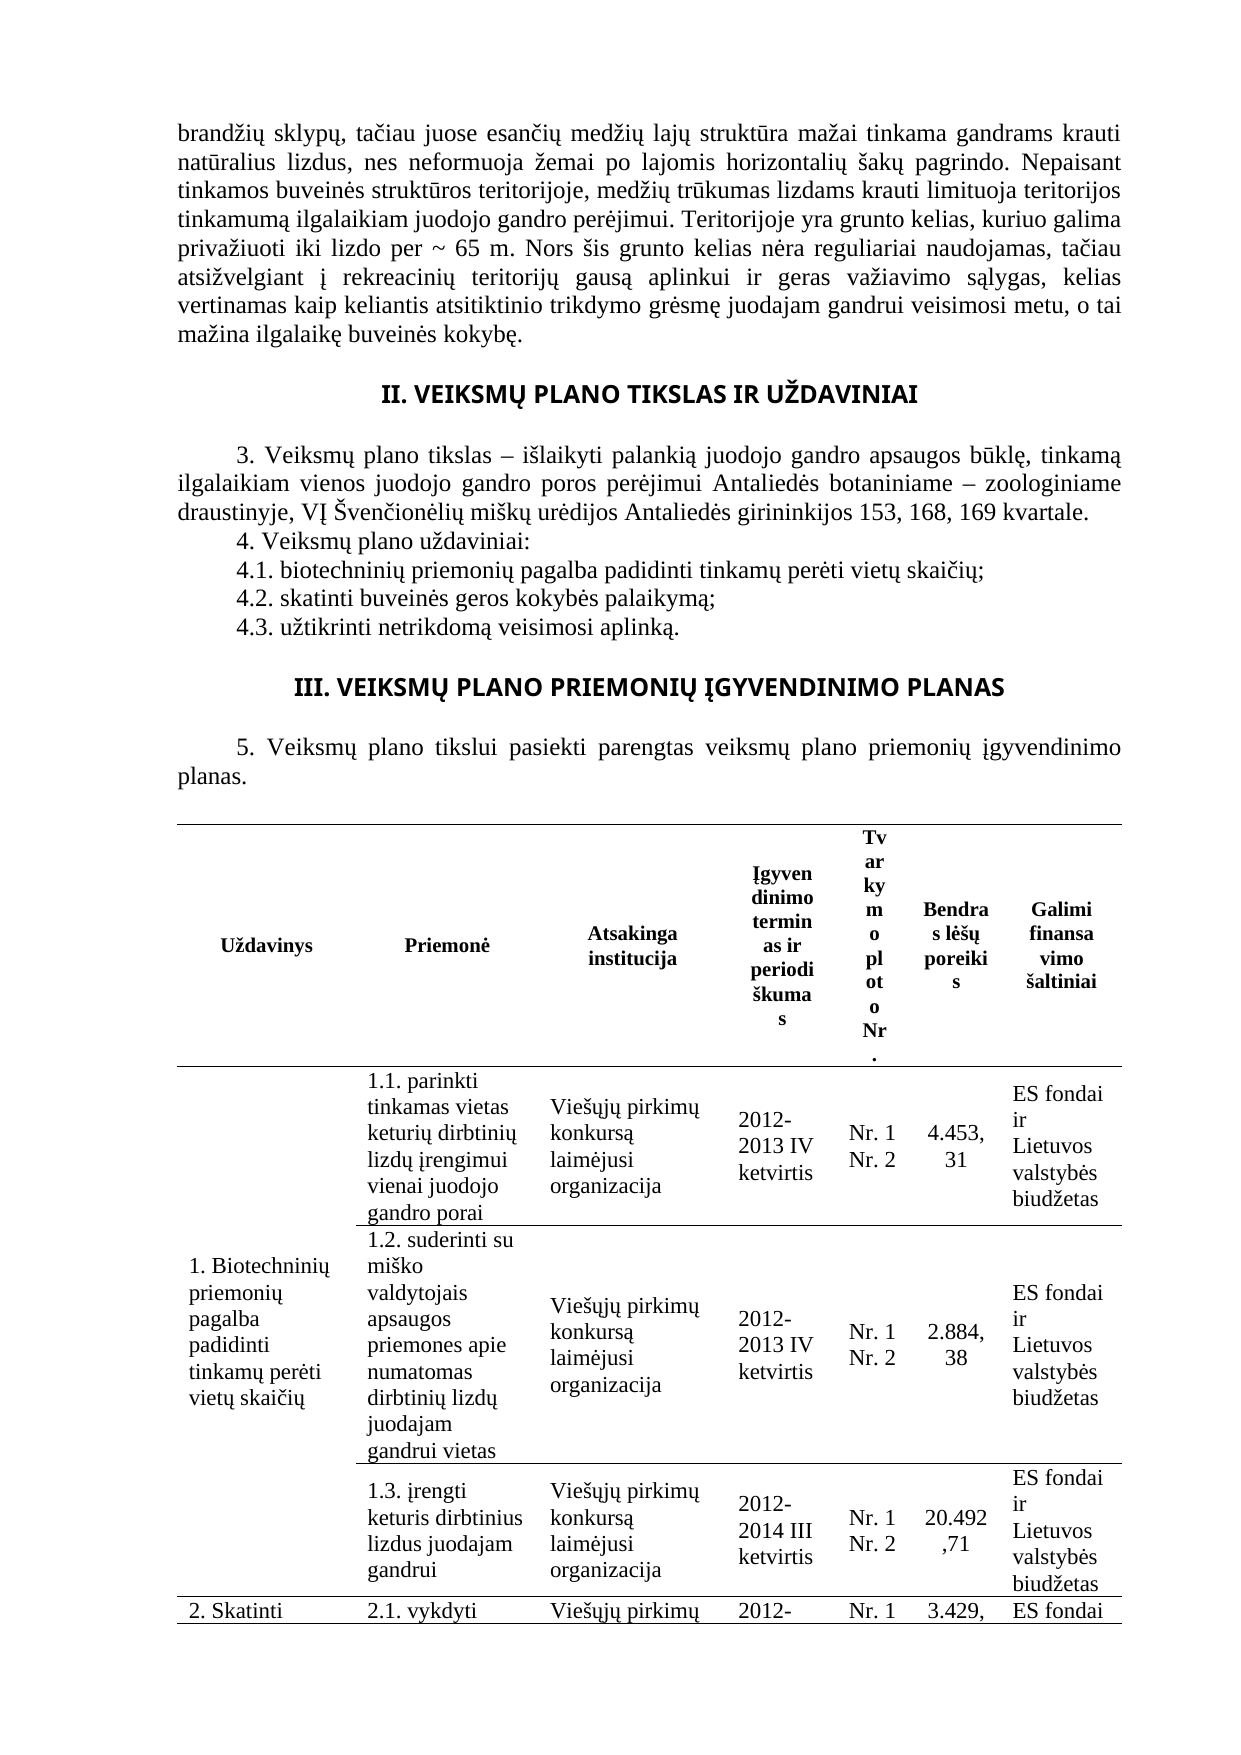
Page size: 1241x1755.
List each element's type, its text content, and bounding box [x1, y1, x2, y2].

table_cell 1.3. įrengti keturis dirbtinius lizdus juodajam gandrui [356, 1464, 538, 1596]
text 4. Veiksmų plano uždaviniai: [177, 526, 1122, 555]
table_cell 1.1. parinkti tinkamas vietas keturių dirbtinių lizdų įrengimui vienai juodojo gandro porai [356, 1067, 538, 1225]
table_header Atsakinga institucija [539, 825, 727, 1066]
table_cell 1.2. suderinti su miško valdytojais apsaugos priemones apie numatomas dirbtinių lizdų juodajam gandrui vietas [356, 1226, 538, 1463]
table_cell 2012-2014 III ketvirtis [727, 1464, 837, 1596]
table_cell Nr. 1 [838, 1597, 911, 1623]
table_cell Nr. 1 Nr. 2 [838, 1464, 911, 1596]
table_cell Viešųjų pirkimų konkursą laimėjusi organizacija [539, 1067, 727, 1225]
table_header Priemonė [356, 825, 538, 1066]
table_header Uždavinys [177, 825, 356, 1066]
table_cell 3.429, [911, 1597, 1001, 1623]
table_cell 2.884,38 [911, 1226, 1001, 1463]
text brandžių sklypų, tačiau juose esančių medžių lajų struktūra mažai tinkama gandrams krauti natūralius lizdus, nes neformuoja žemai po lajomis horizontalių šakų pagrindo. Nepaisant tinkamos buveinės struktūros teritorijoje, medžių trūkumas lizdams krauti limituoja teritorijos tinkamumą ilgalaikiam juodojo gandro perėjimui. Teritorijoje yra grunto kelias, kuriuo galima privažiuoti iki lizdo per ~ 65 m. Nors šis grunto kelias nėra reguliariai naudojamas, tačiau atsižvelgiant į rekreacinių teritorijų gausą aplinkui ir geras važiavimo sąlygas, kelias vertinamas kaip keliantis atsitiktinio trikdymo grėsmę juodajam gandrui veisimosi metu, o tai mažina ilgalaikę buveinės kokybę. [177, 118, 1122, 348]
table_cell 1. Biotechninių priemonių pagalba padidinti tinkamų perėti vietų skaičių [177, 1067, 356, 1596]
text III. veiksmų plano priemonių įgyvendinimo planas [177, 670, 1122, 704]
table_header Įgyvendinimo terminas ir periodiškumas [727, 825, 837, 1066]
table_header Tvarkymo ploto Nr. [838, 825, 911, 1066]
text II. veiksmų plano tikslas ir uždaviniai [177, 377, 1122, 411]
table_cell ES fondai ir Lietuvos valstybės biudžetas [1001, 1067, 1122, 1225]
table_cell Viešųjų pirkimų konkursą laimėjusi organizacija [539, 1226, 727, 1463]
table_cell 2. Skatinti [177, 1597, 356, 1623]
table_cell 2012-2013 IV ketvirtis [727, 1067, 837, 1225]
text 4.1. biotechninių priemonių pagalba padidinti tinkamų perėti vietų skaičių; [177, 555, 1122, 583]
table_cell ES fondai ir Lietuvos valstybės biudžetas [1001, 1464, 1122, 1596]
table_cell Nr. 1 Nr. 2 [838, 1226, 911, 1463]
table_header Galimi finansavimo šaltiniai [1001, 825, 1122, 1066]
text 4.2. skatinti buveinės geros kokybės palaikymą; [177, 583, 1122, 612]
table_cell 4.453,31 [911, 1067, 1001, 1225]
table_cell Viešųjų pirkimų [539, 1597, 727, 1623]
table_cell Nr. 1 Nr. 2 [838, 1067, 911, 1225]
table_cell ES fondai ir Lietuvos valstybės biudžetas [1001, 1226, 1122, 1463]
table_cell 20.492,71 [911, 1464, 1001, 1596]
text 4.3. užtikrinti netrikdomą veisimosi aplinką. [177, 612, 1122, 641]
table_cell 2.1. vykdyti [356, 1597, 538, 1623]
text 3. Veiksmų plano tikslas – išlaikyti palankią juodojo gandro apsaugos būklę, tinkamą ilgalaikiam vienos juodojo gandro poros perėjimui Antaliedės botaniniame – zoologiniame draustinyje, VĮ Švenčionėlių miškų urėdijos Antaliedės girininkijos 153, 168, 169 kvartale. [177, 440, 1122, 526]
table_header Bendras lėšų poreikis [911, 825, 1001, 1066]
table_cell 2012- [727, 1597, 837, 1623]
table_cell Viešųjų pirkimų konkursą laimėjusi organizacija [539, 1464, 727, 1596]
table_cell ES fondai [1001, 1597, 1122, 1623]
table_cell 2012-2013 IV ketvirtis [727, 1226, 837, 1463]
text 5. Veiksmų plano tikslui pasiekti parengtas veiksmų plano priemonių įgyvendinimo planas. [177, 732, 1122, 790]
